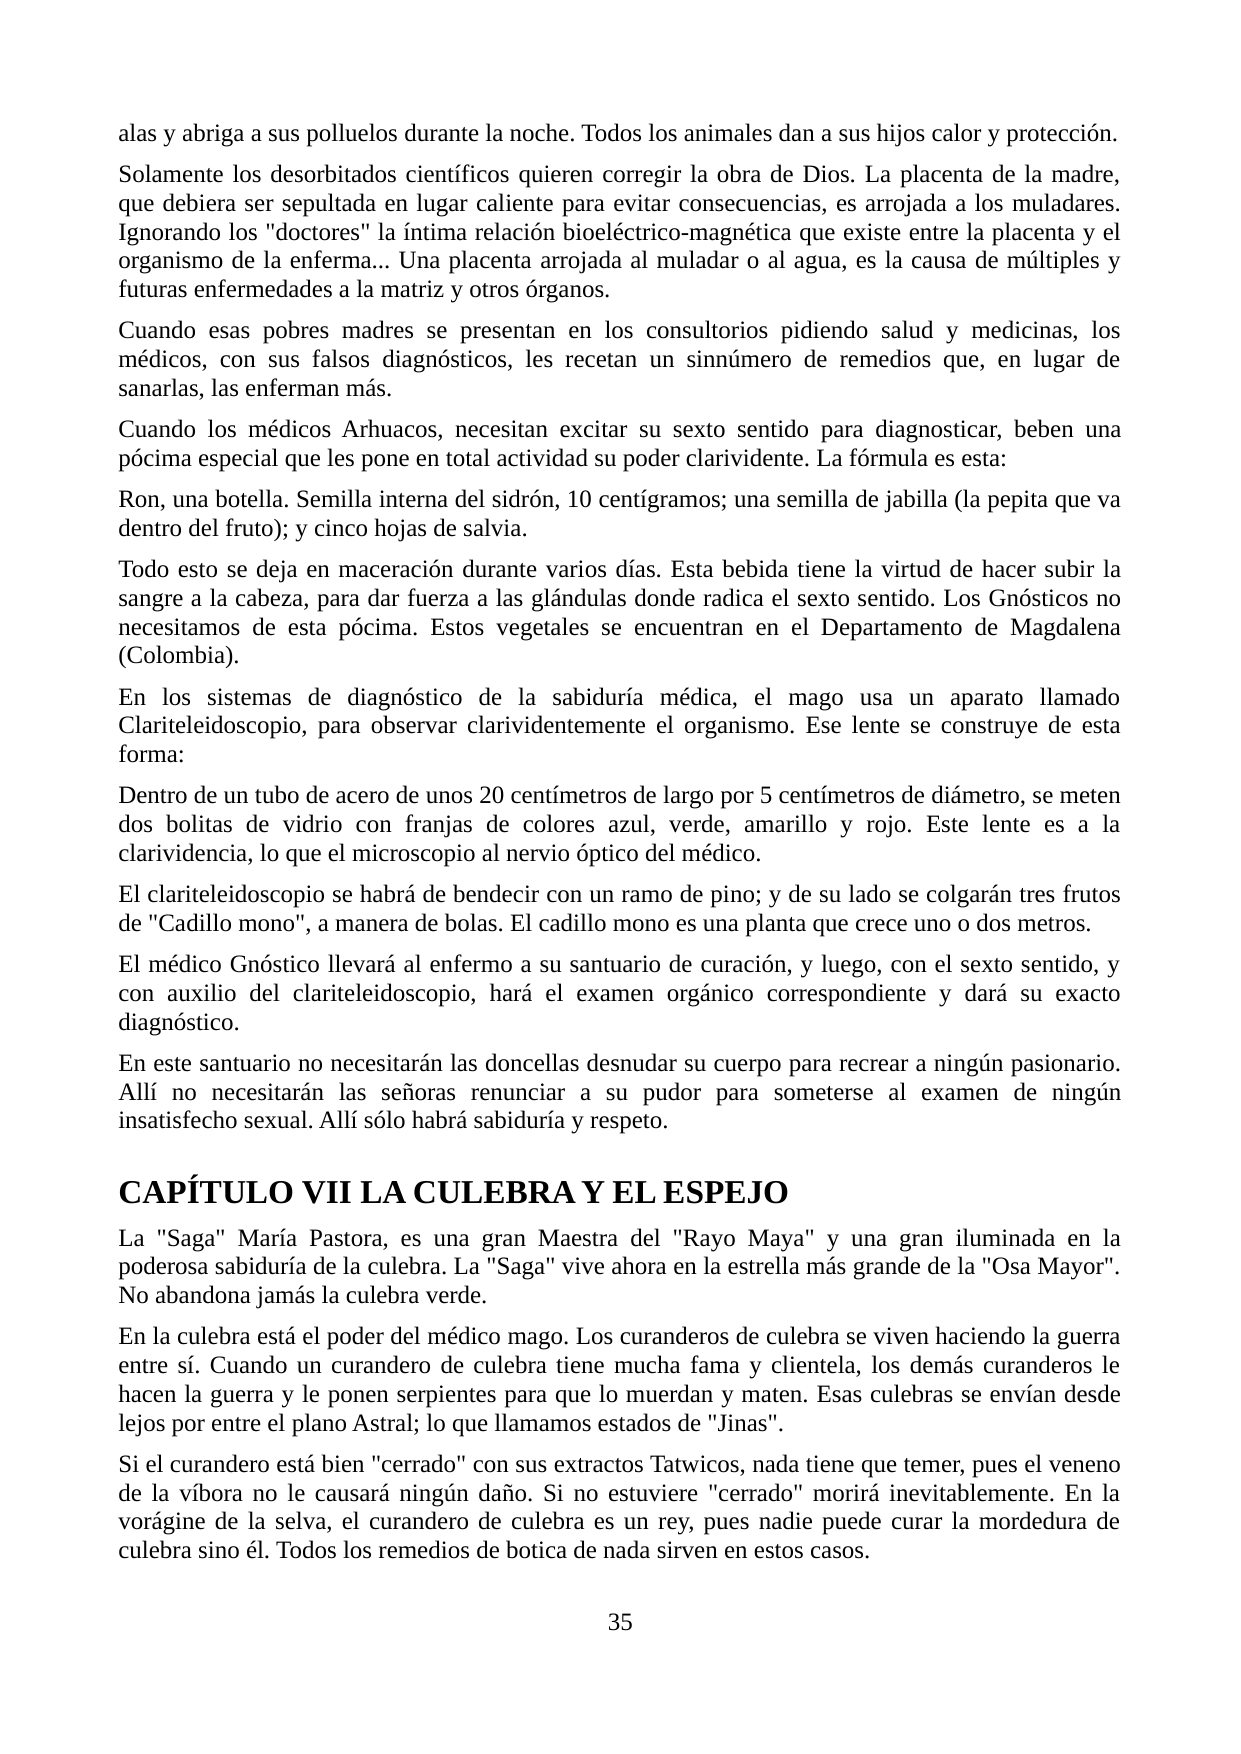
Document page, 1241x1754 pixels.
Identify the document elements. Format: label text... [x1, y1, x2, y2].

text Solamente los desorbitados científicos quieren corregir la obra de Dios. La placenta de la madre, que debiera ser sepultada en lugar caliente para evitar consecuencias, es arrojada a los muladares. Ignorando los "doctores" la íntima relación bioeléctrico-magnética que existe entre la placenta y el organismo de la enferma... Una placenta arrojada al muladar o al agua, es la causa de múltiples y futuras enfermedades a la matriz y otros órganos. [118, 159, 1122, 303]
text En la culebra está el poder del médico mago. Los curanderos de culebra se viven haciendo la guerra entre sí. Cuando un curandero de culebra tiene mucha fama y clientela, los demás curanderos le hacen la guerra y le ponen serpientes para que lo muerdan y maten. Esas culebras se envían desde lejos por entre el plano Astral; lo que llamamos estados de "Jinas". [118, 1321, 1122, 1436]
text Dentro de un tubo de acero de unos 20 centímetros de largo por 5 centímetros de diámetro, se meten dos bolitas de vidrio con franjas de colores azul, verde, amarillo y rojo. Este lente es a la clarividencia, lo que el microscopio al nervio óptico del médico. [118, 781, 1122, 867]
text En este santuario no necesitarán las doncellas desnudar su cuerpo para recrear a ningún pasionario. Allí no necesitarán las señoras renunciar a su pudor para someterse al examen de ningún insatisfecho sexual. Allí sólo habrá sabiduría y respeto. [118, 1048, 1122, 1134]
text Cuando los médicos Arhuacos, necesitan excitar su sexto sentido para diagnosticar, beben una pócima especial que les pone en total actividad su poder clarividente. La fórmula es esta: [118, 414, 1122, 472]
text Cuando esas pobres madres se presentan en los consultorios pidiendo salud y medicinas, los médicos, con sus falsos diagnósticos, les recetan un sinnúmero de remedios que, en lugar de sanarlas, las enferman más. [118, 316, 1122, 402]
text Ron, una botella. Semilla interna del sidrón, 10 centígramos; una semilla de jabilla (la pepita que va dentro del fruto); y cinco hojas de salvia. [118, 484, 1122, 542]
text Si el curandero está bien "cerrado" con sus extractos Tatwicos, nada tiene que temer, pues el veneno de la víbora no le causará ningún daño. Si no estuviere "cerrado" morirá inevitablemente. En la vorágine de la selva, el curandero de culebra es un rey, pues nadie puede curar la mordedura de culebra sino él. Todos los remedios de botica de nada sirven en estos casos. [118, 1449, 1122, 1564]
text El clariteleidoscopio se habrá de bendecir con un ramo de pino; y de su lado se colgarán tres frutos de "Cadillo mono", a manera de bolas. El cadillo mono es una planta que crece uno o dos metros. [118, 879, 1122, 937]
text En los sistemas de diagnóstico de la sabiduría médica, el mago usa un aparato llamado Clariteleidoscopio, para observar clarividentemente el organismo. Ese lente se construye de esta forma: [118, 682, 1122, 768]
text alas y abriga a sus polluelos durante la noche. Todos los animales dan a sus hijos calor y protección. [118, 118, 1122, 147]
subtitle CAPÍTULO VII LA CULEBRA Y EL ESPEJO [118, 1172, 1122, 1210]
text El médico Gnóstico llevará al enfermo a su santuario de curación, y luego, con el sexto sentido, y con auxilio del clariteleidoscopio, hará el examen orgánico correspondiente y dará su exacto diagnóstico. [118, 949, 1122, 1036]
text La "Saga" María Pastora, es una gran Maestra del "Rayo Maya" y una gran iluminada en la poderosa sabiduría de la culebra. La "Saga" vive ahora en la estrella más grande de la "Osa Mayor". No abandona jamás la culebra verde. [118, 1223, 1122, 1309]
text Todo esto se deja en maceración durante varios días. Esta bebida tiene la virtud de hacer subir la sangre a la cabeza, para dar fuerza a las glándulas donde radica el sexto sentido. Los Gnósticos no necesitamos de esta pócima. Estos vegetales se encuentran en el Departamento de Magdalena (Colombia). [118, 554, 1122, 669]
